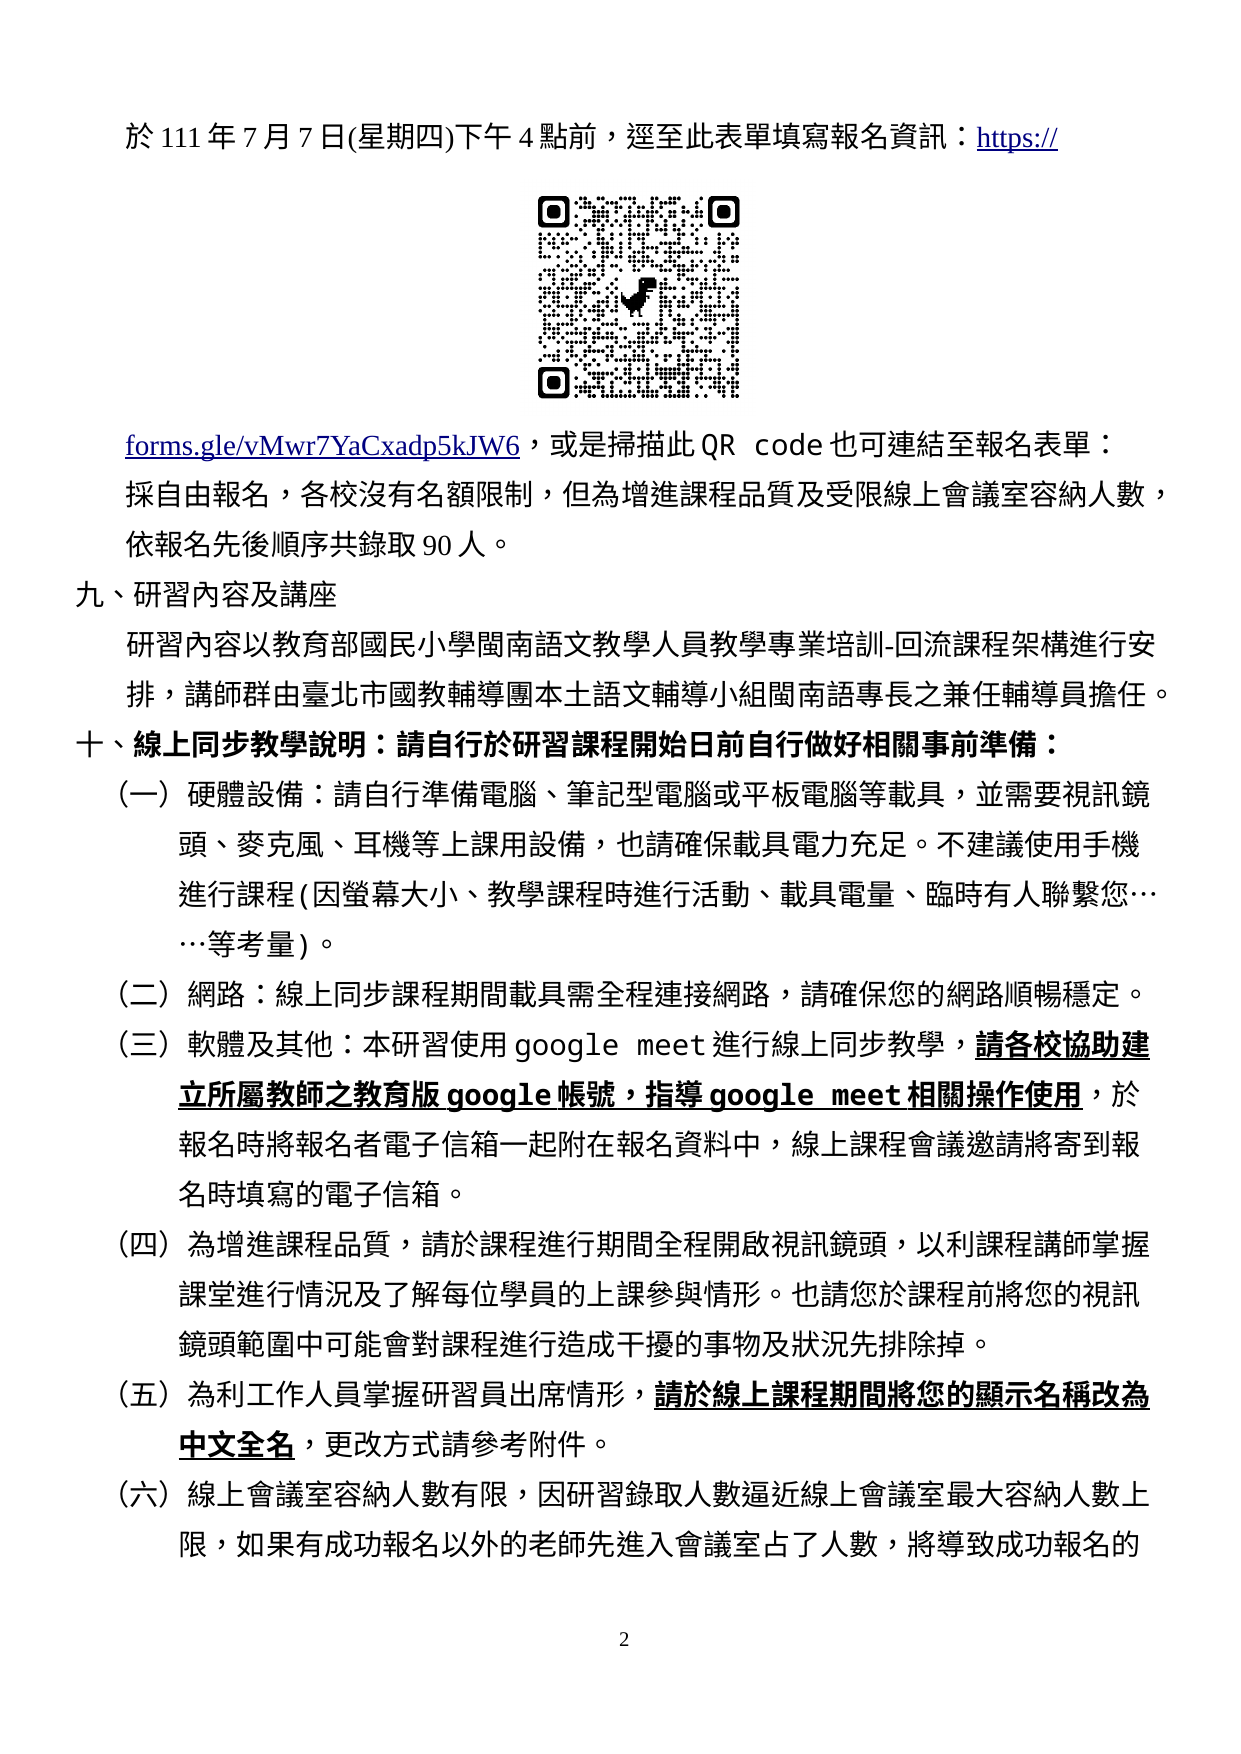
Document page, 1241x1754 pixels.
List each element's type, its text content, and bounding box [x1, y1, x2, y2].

text （六）線上會議室容納人數有限，因研習錄取人數逼近線上會議室最大容納人數上限，如果有成功報名以外的老師先進入會議室占了人數，將導致成功報名的老師無法加進會議室。為確保成功報名老師研習相關權益，請不要將會議代碼分享給其他沒有成功報名的老師。若成功報名的老師無法加進會議室的情形發生，工作人員將依會議室顯示名稱，將學員名單以外的人員移出會議室。 [100, 1465, 1165, 1565]
text （二）網路：線上同步課程期間載具需全程連接網路，請確保您的網路順暢穩定。 [100, 965, 1165, 1015]
text 研習內容以教育部國民小學閩南語文教學人員教學專業培訓-回流課程架構進行安排，講師群由臺北市國教輔導團本土語文輔導小組閩南語專長之兼任輔導員擔任。 [126, 615, 1165, 715]
text 十、線上同步教學說明：請自行於研習課程開始日前自行做好相關事前準備： [75, 715, 1165, 765]
text （一）硬體設備：請自行準備電腦、筆記型電腦或平板電腦等載具，並需要視訊鏡頭、麥克風、耳機等上課用設備，也請確保載具電力充足。不建議使用手機進行課程(因螢幕大小、教學課程時進行活動、載具電量、臨時有人聯繫您……等考量)。 [100, 765, 1165, 965]
text 九、研習內容及講座 [75, 565, 1165, 615]
text （三）軟體及其他：本研習使用google meet進行線上同步教學，請各校協助建立所屬教師之教育版google帳號，指導google meet相關操作使用，於報名時將報名者電子信箱一起附在報名資料中，線上課程會議邀請將寄到報名時填寫的電子信箱。 [100, 1015, 1165, 1215]
text （五）為利工作人員掌握研習員出席情形，請於線上課程期間將您的顯示名稱改為中文全名，更改方式請參考附件。 [100, 1365, 1165, 1465]
text （四）為增進課程品質，請於課程進行期間全程開啟視訊鏡頭，以利課程講師掌握課堂進行情況及了解每位學員的上課參與情形。也請您於課程前將您的視訊鏡頭範圍中可能會對課程進行造成干擾的事物及狀況先排除掉。 [100, 1215, 1165, 1365]
text 於111年7月7日(星期四)下午4點前，逕至此表單填寫報名資訊：https://forms.gle/vMwr7YaCxadp5kJW6，或是掃描此QR code也可連結至報名表單： 採自由報名，各校沒有名額限制，但為增進課程品質及受限線上會議室容納人數，依報名先後順序共錄取90人。 [125, 108, 1165, 565]
